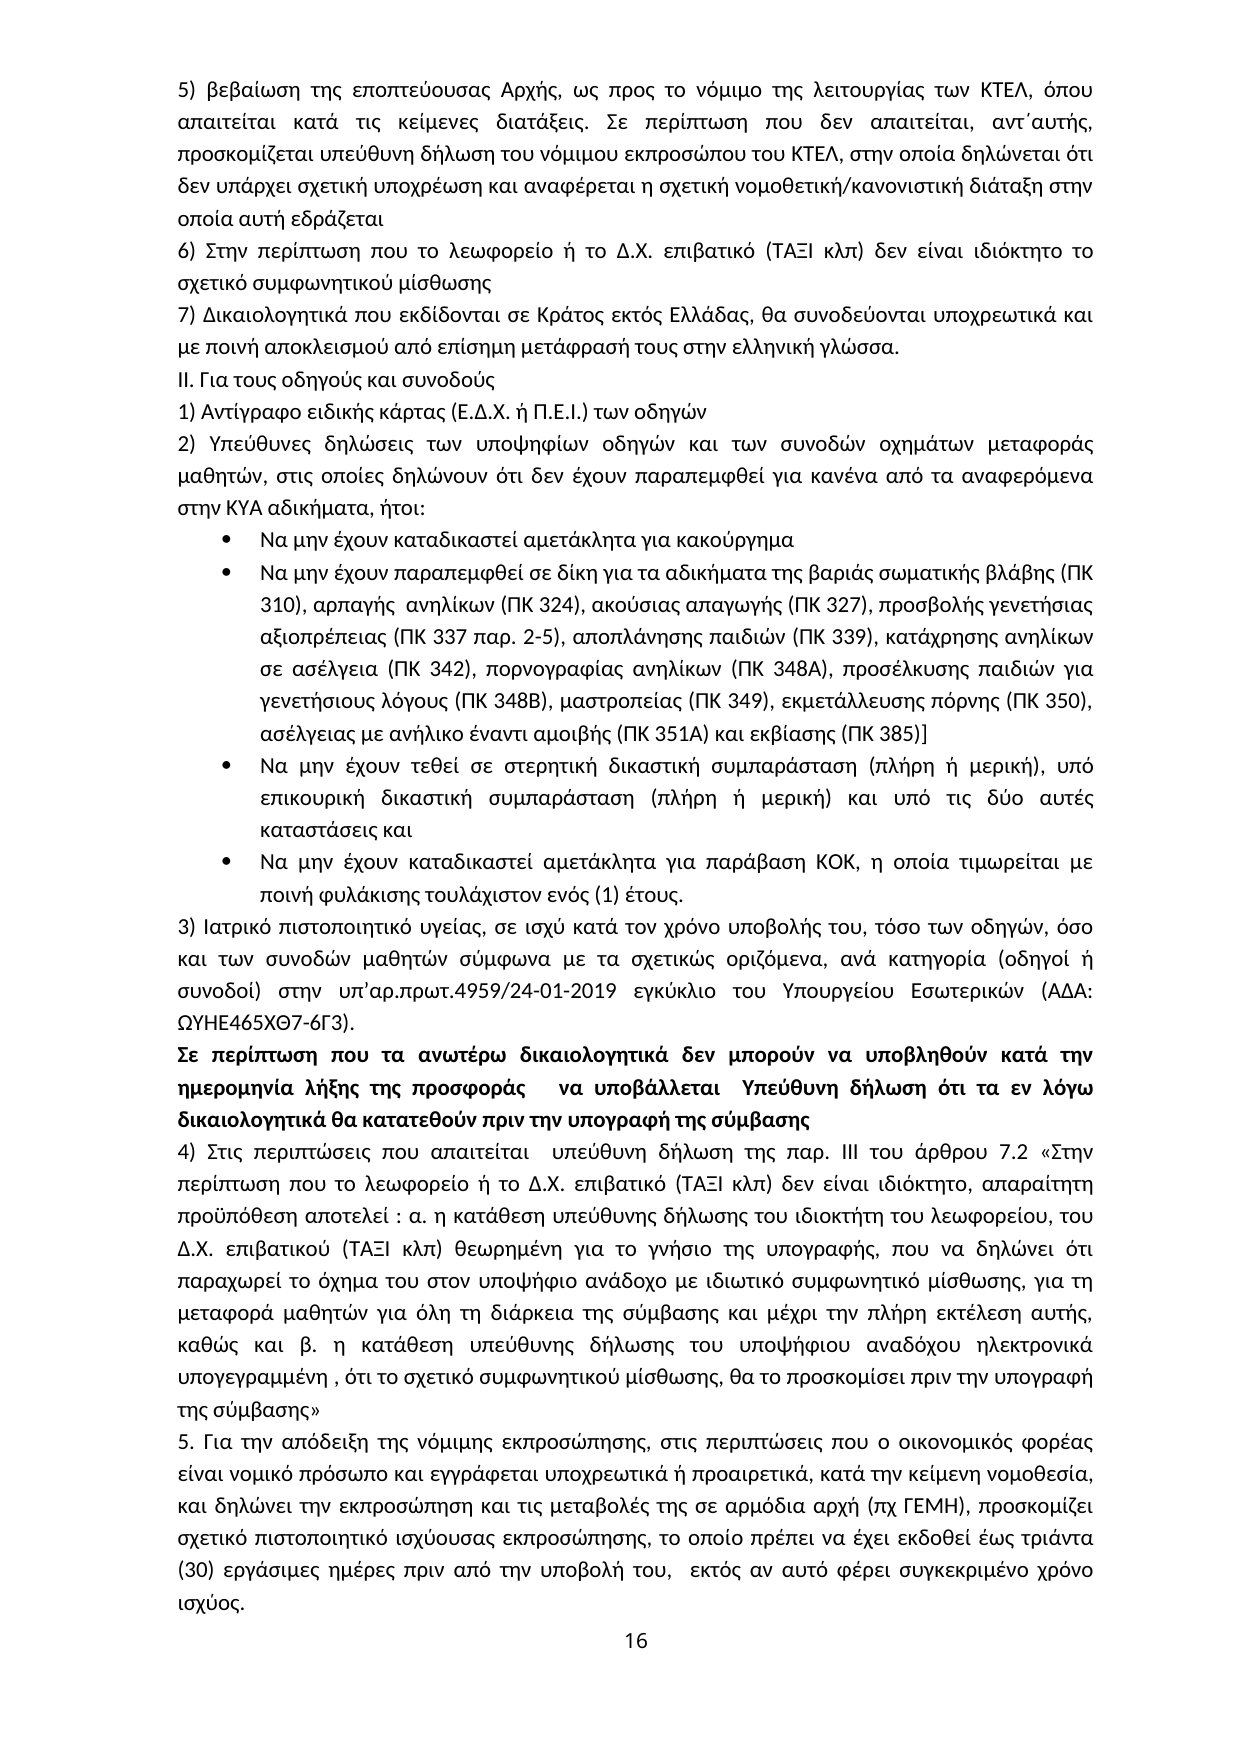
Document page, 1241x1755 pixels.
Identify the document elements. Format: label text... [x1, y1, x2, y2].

text ΙΙ. Για τους οδηγούς και συνοδούς [177, 365, 1094, 393]
text 4) Στις περιπτώσεις που απαιτείται υπεύθυνη δήλωση της παρ. ΙΙΙ του άρθρου 7.2 «Στην περίπτωση που το λεωφορείο ή το Δ.Χ. επιβατικό (ΤΑΞΙ κλπ) δεν είναι ιδιόκτητο, απαραίτητη προϋπόθεση αποτελεί : α. η κατάθεση υπεύθυνης δήλωσης του ιδιοκτήτη του λεωφορείου, του Δ.Χ. επιβατικού (ΤΑΞΙ κλπ) θεωρημένη για το γνήσιο της υπογραφής, που να δηλώνει ότι παραχωρεί το όχημα του στον υποψήφιο ανάδοχο με ιδιωτικό συμφωνητικό μίσθωσης, για τη μεταφορά μαθητών για όλη τη διάρκεια της σύμβασης και μέχρι την πλήρη εκτέλεση αυτής, καθώς και β. η κατάθεση υπεύθυνης δήλωσης του υποψήφιου αναδόχου ηλεκτρονικά υπογεγραμμένη , ότι το σχετικό συμφωνητικού μίσθωσης, θα το προσκομίσει πριν την υπογραφή της σύμβασης» [177, 1137, 1094, 1423]
text 5. Για την απόδειξη της νόμιμης εκπροσώπησης, στις περιπτώσεις που ο οικονομικός φορέας είναι νομικό πρόσωπο και εγγράφεται υποχρεωτικά ή προαιρετικά, κατά την κείμενη νομοθεσία, και δηλώνει την εκπροσώπηση και τις μεταβολές της σε αρμόδια αρχή (πχ ΓΕΜΗ), προσκομίζει σχετικό πιστοποιητικό ισχύουσας εκπροσώπησης, το οποίο πρέπει να έχει εκδοθεί έως τριάντα (30) εργάσιμες ημέρες πριν από την υποβολή του, εκτός αν αυτό φέρει συγκεκριμένο χρόνο ισχύος. [177, 1427, 1094, 1616]
list Να μην έχουν καταδικαστεί αμετάκλητα για κακούργημα [222, 526, 1094, 554]
list Να μην έχουν παραπεμφθεί σε δίκη για τα αδικήματα της βαριάς σωματικής βλάβης (ΠΚ 310), αρπαγής ανηλίκων (ΠΚ 324), ακούσιας απαγωγής (ΠΚ 327), προσβολής γενετήσιας αξιοπρέπειας (ΠΚ 337 παρ. 2-5), αποπλάνησης παιδιών (ΠΚ 339), κατάχρησης ανηλίκων σε ασέλγεια (ΠΚ 342), πορνογραφίας ανηλίκων (ΠΚ 348Α), προσέλκυσης παιδιών για γενετήσιους λόγους (ΠΚ 348Β), μαστροπείας (ΠΚ 349), εκμετάλλευσης πόρνης (ΠΚ 350), ασέλγειας με ανήλικο έναντι αμοιβής (ΠΚ 351Α) και εκβίασης (ΠΚ 385)] [222, 558, 1094, 747]
text 6) Στην περίπτωση που το λεωφορείο ή το Δ.Χ. επιβατικό (ΤΑΞΙ κλπ) δεν είναι ιδιόκτητο το σχετικό συμφωνητικού μίσθωσης [177, 236, 1094, 296]
text 1) Αντίγραφο ειδικής κάρτας (Ε.Δ.Χ. ή Π.Ε.Ι.) των οδηγών [177, 397, 1094, 425]
text 5) βεβαίωση της εποπτεύουσας Αρχής, ως προς το νόμιμο της λειτουργίας των ΚΤΕΛ, όπου απαιτείται κατά τις κείμενες διατάξεις. Σε περίπτωση που δεν απαιτείται, αντ΄αυτής, προσκομίζεται υπεύθυνη δήλωση του νόμιμου εκπροσώπου του ΚΤΕΛ, στην οποία δηλώνεται ότι δεν υπάρχει σχετική υποχρέωση και αναφέρεται η σχετική νομοθετική/κανονιστική διάταξη στην οποία αυτή εδράζεται [177, 75, 1094, 232]
text Σε περίπτωση που τα ανωτέρω δικαιολογητικά δεν μπορούν να υποβληθούν κατά την ημερομηνία λήξης της προσφοράς να υποβάλλεται Υπεύθυνη δήλωση ότι τα εν λόγω δικαιολογητικά θα κατατεθούν πριν την υπογραφή της σύμβασης [177, 1041, 1094, 1133]
list Να μην έχουν καταδικαστεί αμετάκλητα για παράβαση ΚΟΚ, η οποία τιμωρείται με ποινή φυλάκισης τουλάχιστον ενός (1) έτους. [222, 847, 1094, 908]
text 3) Ιατρικό πιστοποιητικό υγείας, σε ισχύ κατά τον χρόνο υποβολής του, τόσο των οδηγών, όσο και των συνοδών μαθητών σύμφωνα με τα σχετικώς οριζόμενα, ανά κατηγορία (οδηγοί ή συνοδοί) στην υπ’αρ.πρωτ.4959/24-01-2019 εγκύκλιο του Υπουργείου Εσωτερικών (ΑΔΑ: ΩΥΗΕ465ΧΘ7-6Γ3). [177, 912, 1094, 1036]
text 7) Δικαιολογητικά που εκδίδονται σε Κράτος εκτός Ελλάδας, θα συνοδεύονται υποχρεωτικά και με ποινή αποκλεισμού από επίσημη μετάφρασή τους στην ελληνική γλώσσα. [177, 300, 1094, 361]
text 2) Υπεύθυνες δηλώσεις των υποψηφίων οδηγών και των συνοδών οχημάτων μεταφοράς μαθητών, στις οποίες δηλώνουν ότι δεν έχουν παραπεμφθεί για κανένα από τα αναφερόμενα στην ΚΥΑ αδικήματα, ήτοι: [177, 429, 1094, 521]
list Να μην έχουν τεθεί σε στερητική δικαστική συμπαράσταση (πλήρη ή μερική), υπό επικουρική δικαστική συμπαράσταση (πλήρη ή μερική) και υπό τις δύο αυτές καταστάσεις και [222, 751, 1094, 843]
